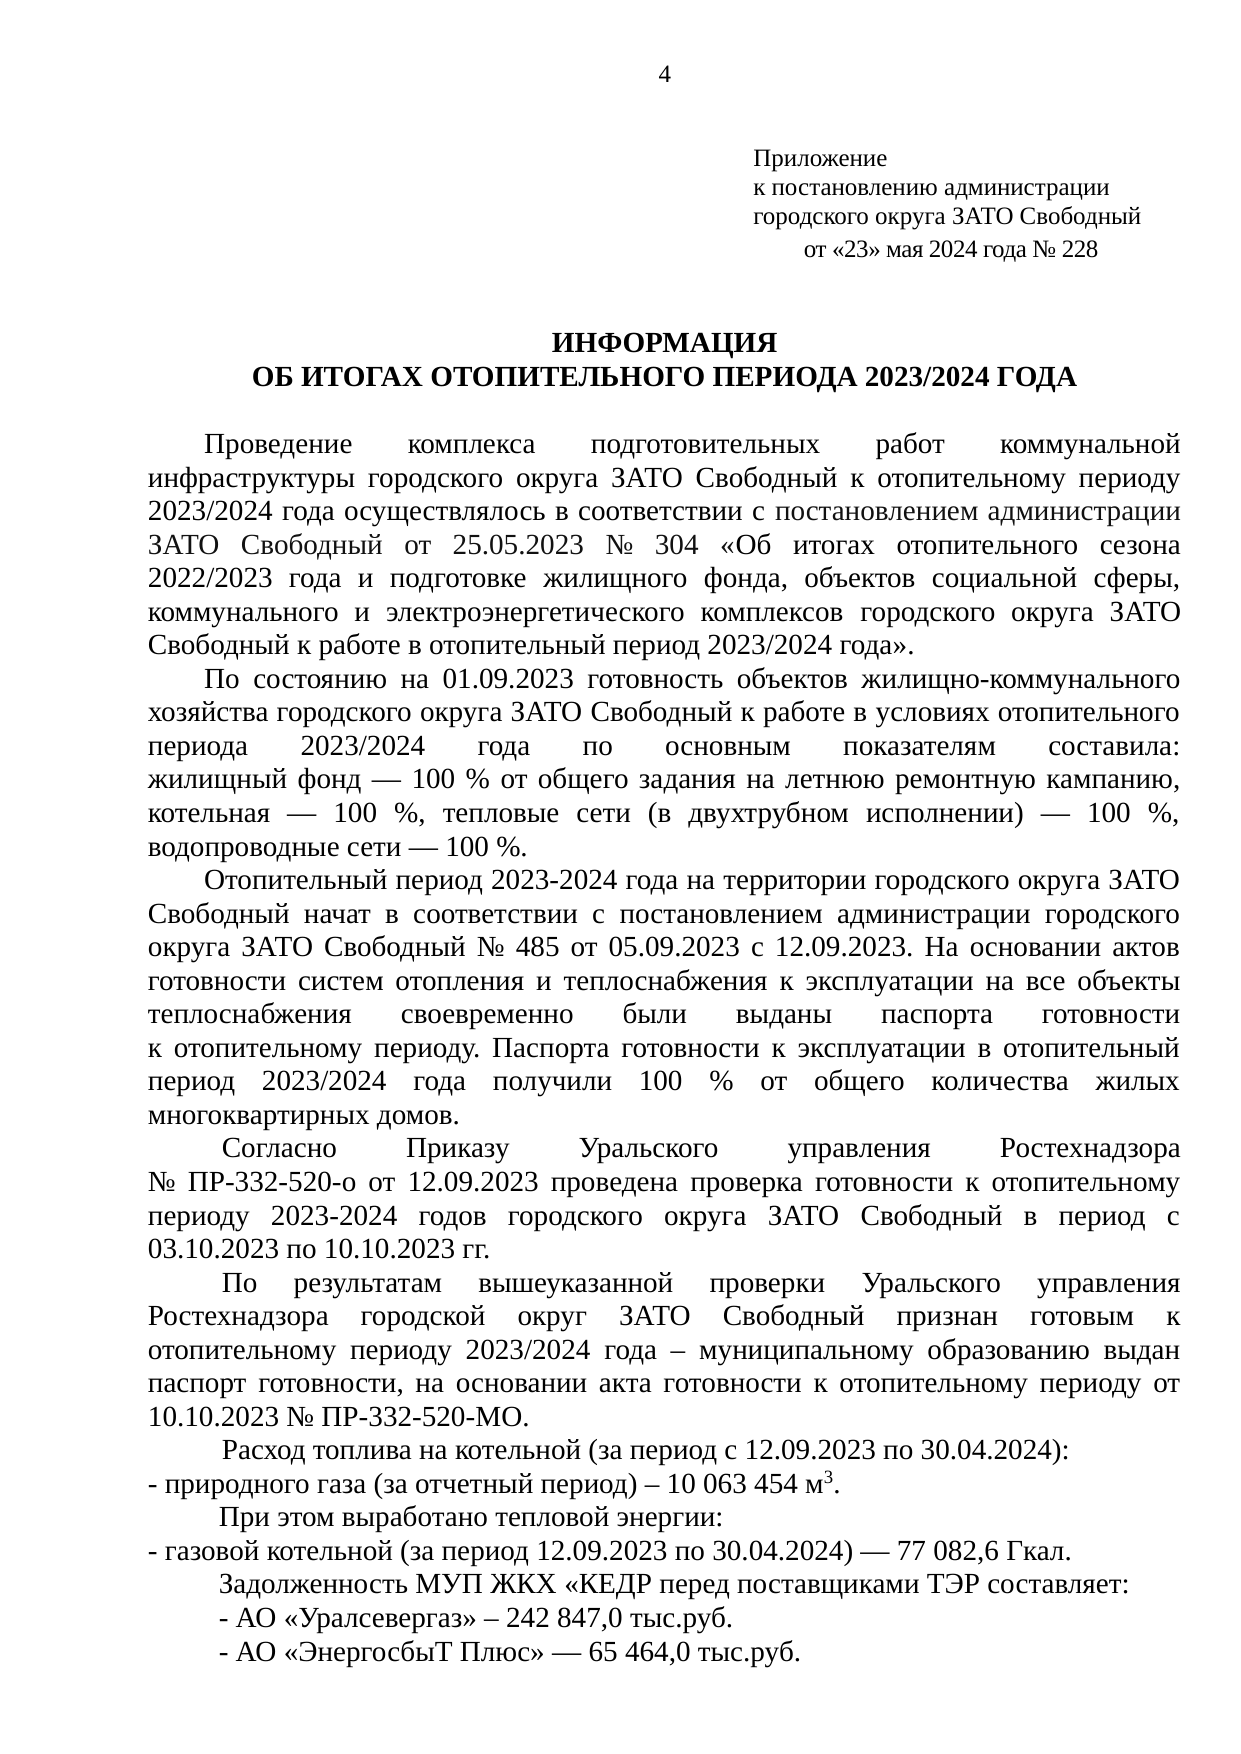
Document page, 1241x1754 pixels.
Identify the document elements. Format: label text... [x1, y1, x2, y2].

text ОБ ИТОГАХ ОТОПИТЕЛЬНОГО ПЕРИОДА 2023/2024 ГОДА [148, 359, 1181, 393]
text - АО «Уралсевергаз» – 242 847,0 тыс.руб. [148, 1600, 1181, 1634]
text По результатам вышеуказанной проверки Уральского управления Ростехнадзора городской округ ЗАТО Свободный признан готовым к отопительному периоду 2023/2024 года – муниципальному образованию выдан паспорт готовности, на основании акта готовности к отопительному периоду от 10.10.2023 № ПР-332-520-МО. [148, 1265, 1181, 1432]
text Приложение [753, 143, 1181, 172]
text По состоянию на 01.09.2023 готовность объектов жилищно-коммунального хозяйства городского округа ЗАТО Свободный к работе в условиях отопительного периода 2023/2024 года по основным показателям составила: жилищный фонд — 100 % от общего задания на летнюю ремонтную кампанию, котельная — 100 %, тепловые сети (в двухтрубном исполнении) — 100 %, водопроводные сети — 100 %. [148, 661, 1181, 862]
text При этом выработано тепловой энергии: [148, 1499, 1181, 1533]
text Проведение комплекса подготовительных работ коммунальной инфраструктуры городского округа ЗАТО Свободный к отопительному периоду 2023/2024 года осуществлялось в соответствии с постановлением администрации ЗАТО Свободный от 25.05.2023 № 304 «Об итогах отопительного сезона 2022/2023 года и подготовке жилищного фонда, объектов социальной сферы, коммунального и электроэнергетического комплексов городского округа ЗАТО Свободный к работе в отопительный период 2023/2024 года». [148, 426, 1181, 661]
text от «23» мая 2024 года № 228 [148, 230, 1181, 263]
text - АО «ЭнергосбыТ Плюс» — 65 464,0 тыс.руб. [148, 1634, 1181, 1667]
text Отопительный период 2023-2024 года на территории городского округа ЗАТО Свободный начат в соответствии с постановлением администрации городского округа ЗАТО Свободный № 485 от 05.09.2023 с 12.09.2023. На основании актов готовности систем отопления и теплоснабжения к эксплуатации на все объекты теплоснабжения своевременно были выданы паспорта готовности к отопительному периоду. Паспорта готовности к эксплуатации в отопительный период 2023/2024 года получили 100 % от общего количества жилых многоквартирных домов. [148, 862, 1181, 1131]
text - газовой котельной (за период 12.09.2023 по 30.04.2024) — 77 082,6 Гкал. [148, 1533, 1181, 1567]
text Согласно Приказу Уральского управления Ростехнадзора № ПР-332-520-о от 12.09.2023 проведена проверка готовности к отопительному периоду 2023-2024 годов городского округа ЗАТО Свободный в период с 03.10.2023 по 10.10.2023 гг. [148, 1131, 1181, 1265]
text Задолженность МУП ЖКХ «КЕДР перед поставщиками ТЭР составляет: [148, 1567, 1181, 1600]
text Расход топлива на котельной (за период с 12.09.2023 по 30.04.2024): [148, 1432, 1181, 1466]
text к постановлению администрации городского округа ЗАТО Свободный [753, 172, 1181, 230]
text ИНФОРМАЦИЯ [148, 326, 1181, 359]
text - природного газа (за отчетный период) – 10 063 454 м3. [148, 1466, 1181, 1499]
